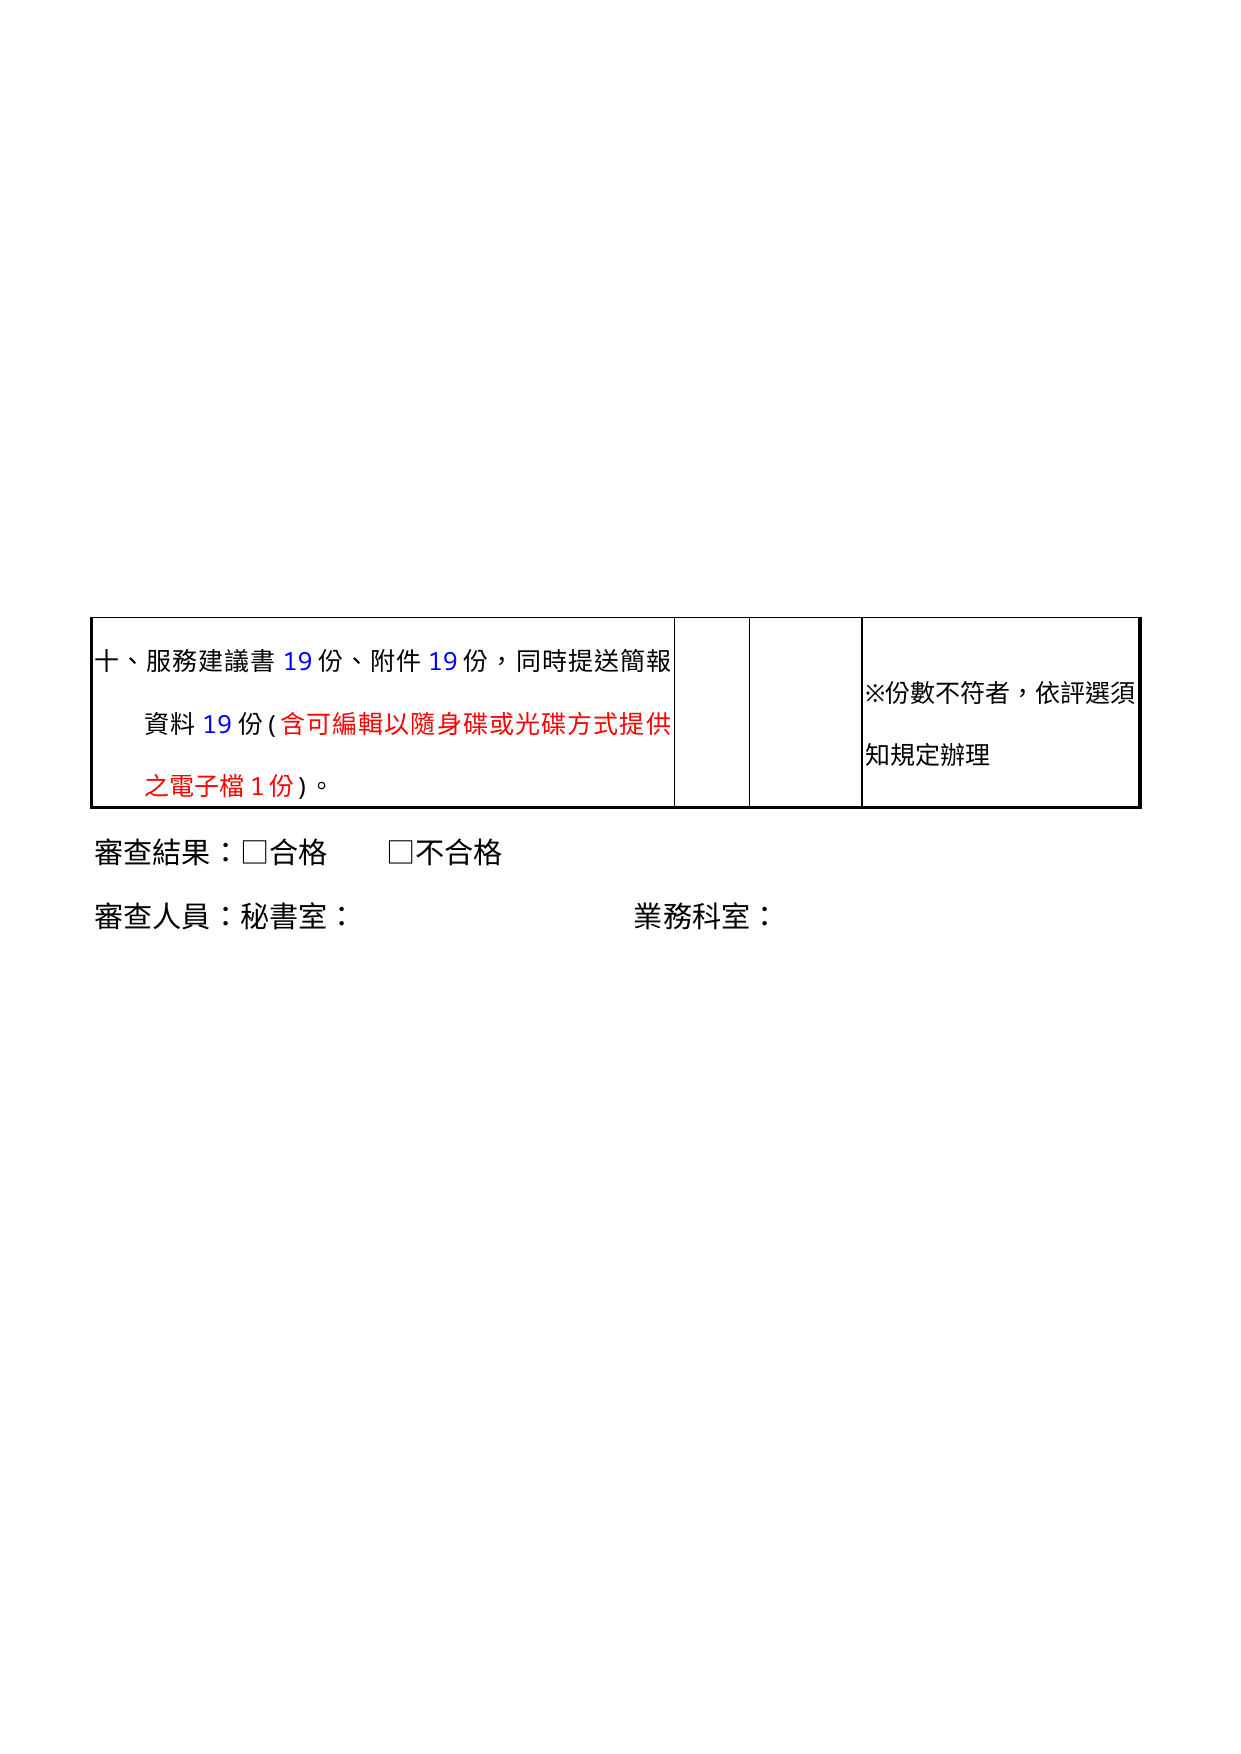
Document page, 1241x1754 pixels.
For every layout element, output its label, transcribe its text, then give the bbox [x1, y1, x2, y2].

text 審查人員：秘書室： 業務科室： [59, 871, 1181, 934]
table_cell [750, 618, 861, 806]
table_cell ※份數不符者，依評選須知規定辦理 [863, 618, 1138, 806]
table_cell [675, 618, 749, 806]
table_cell 十、服務建議書19份、附件19份，同時提送簡報資料19份(含可編輯以隨身碟或光碟方式提供之電子檔1份)。 [93, 618, 674, 806]
text 審查結果：□合格 □不合格 [59, 809, 1181, 871]
